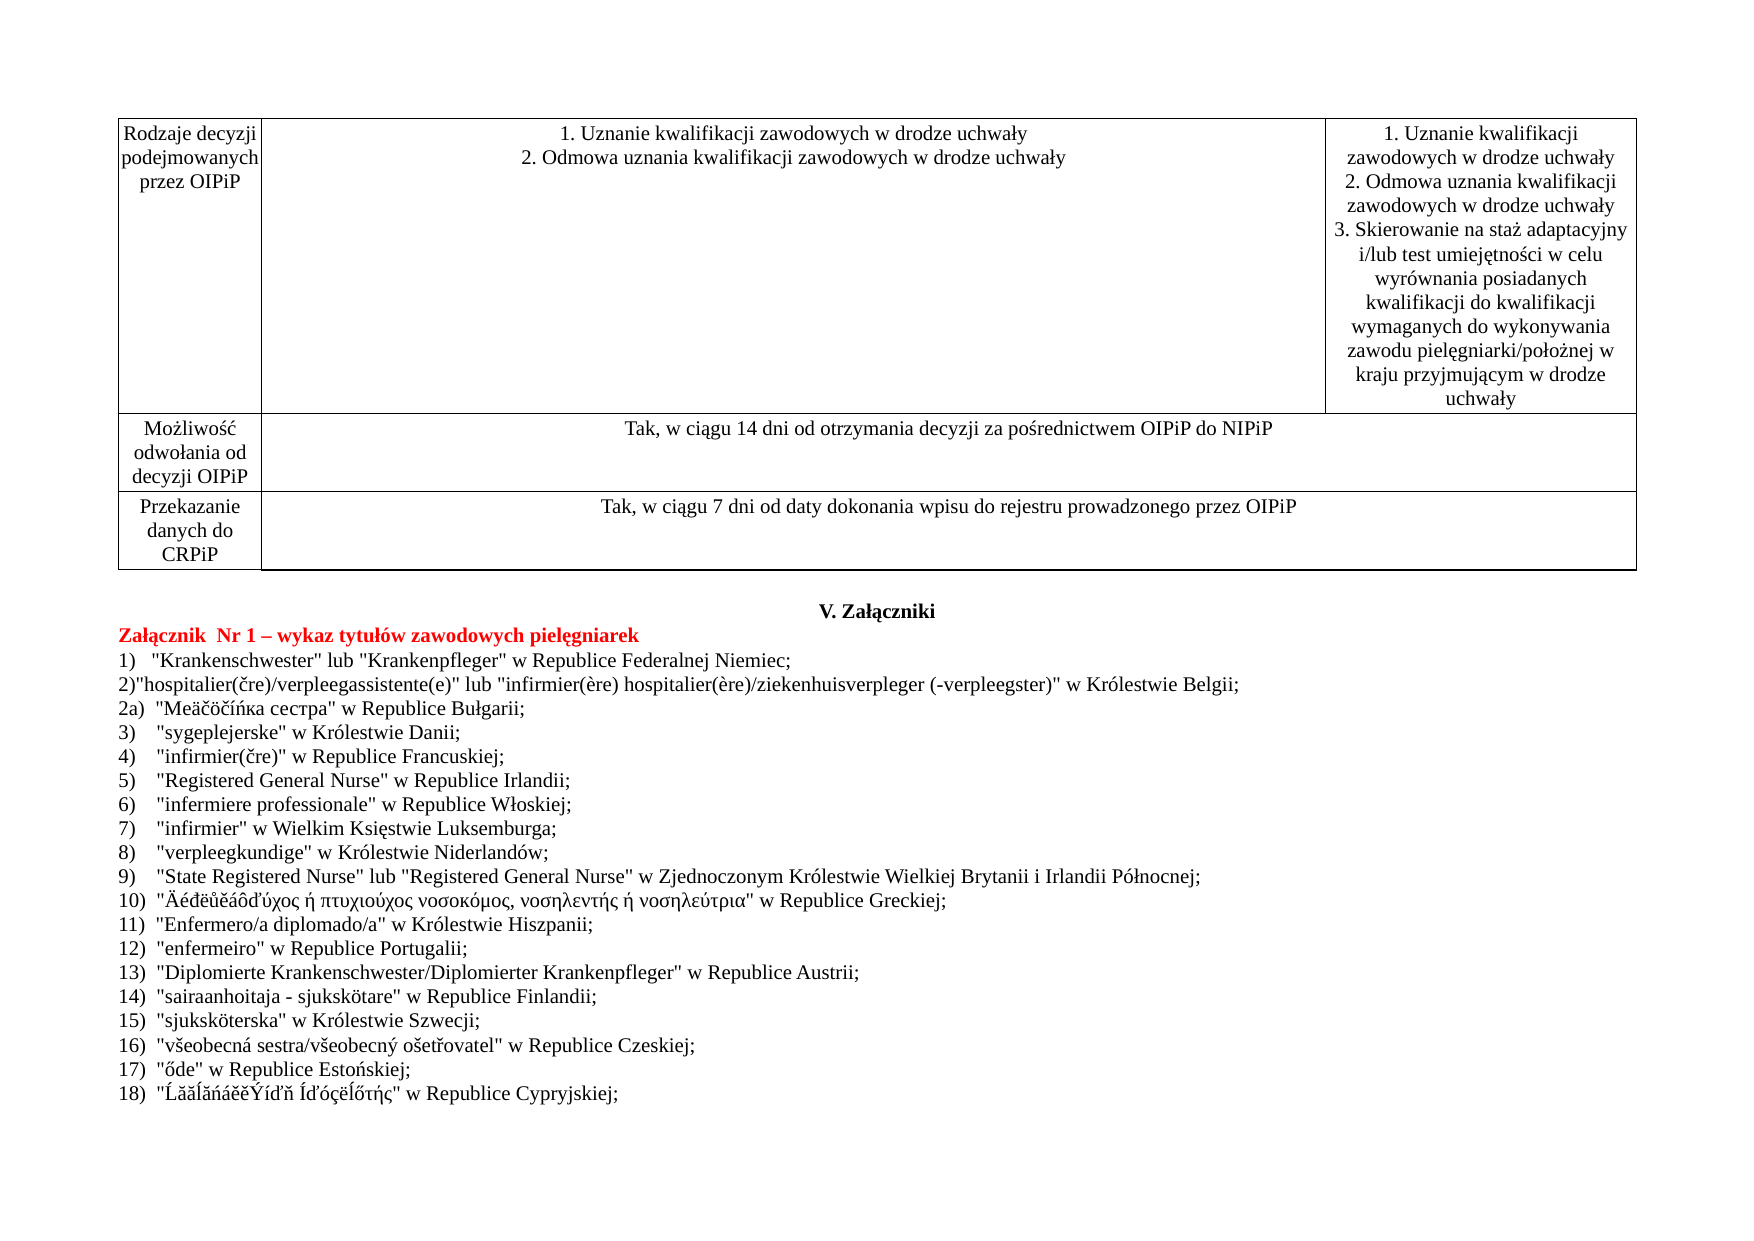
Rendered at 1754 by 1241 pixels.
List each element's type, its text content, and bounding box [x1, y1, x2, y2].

text 11) "Enfermero/a diplomado/a" w Królestwie Hiszpanii; [118, 912, 1636, 936]
text 9) "State Registered Nurse" lub "Registered General Nurse" w Zjednoczonym Królestwie Wielkiej Brytanii i Irlandii Północnej; [118, 864, 1636, 888]
text 16) "všeobecná sestra/všeobecný ošetřovatel" w Republice Czeskiej; [118, 1032, 1636, 1057]
text 13) "Diplomierte Krankenschwester/Diplomierter Krankenpfleger" w Republice Austrii; [118, 960, 1636, 984]
text 6) "infermiere professionale" w Republice Włoskiej; [118, 792, 1636, 816]
text V. Załączniki [118, 599, 1636, 623]
text 8) "verpleegkundige" w Królestwie Niderlandów; [118, 840, 1636, 864]
text Załącznik Nr 1 – wykaz tytułów zawodowych pielęgniarek [118, 623, 1636, 647]
table_cell Tak, w ciągu 14 dni od otrzymania decyzji za pośrednictwem OIPiP do NIPiP [262, 414, 1636, 491]
text 2a) "Meäčöčíńка сестра" w Republice Bułgarii; [118, 696, 1636, 720]
text 5) "Registered General Nurse" w Republice Irlandii; [118, 768, 1636, 792]
table_cell Przekazanie danych do CRPiP [119, 492, 261, 569]
text 14) "sairaanhoitaja - sjukskötare" w Republice Finlandii; [118, 984, 1636, 1008]
table_cell Możliwość odwołania od decyzji OIPiP [119, 414, 261, 491]
text 4) "infirmier(čre)" w Republice Francuskiej; [118, 744, 1636, 768]
table_cell Rodzaje decyzji podejmowanych przez OIPiP [119, 119, 261, 413]
text 10) "Äéđëůěáôďύχος ή πτυχιούχος νοσoкόμoς, νοσηλεντής ή νοσηλεύτρια" w Republice Greckiej; [118, 888, 1636, 912]
text 2)"hospitalier(čre)/verpleegassistente(e)" lub "infirmier(ère) hospitalier(ère)/ziekenhuisverpleger (-verpleegster)" w Królestwie Belgii; [118, 672, 1636, 696]
text 17) "őde" w Republice Estońskiej; [118, 1057, 1636, 1081]
table_cell Tak, w ciągu 7 dni od daty dokonania wpisu do rejestru prowadzonego przez OIPiP [262, 492, 1636, 569]
text 3) "sygeplejerske" w Królestwie Danii; [118, 720, 1636, 744]
text 15) "sjuksköterska" w Królestwie Szwecji; [118, 1008, 1636, 1032]
text 1) "Krankenschwester" lub "Krankenpfleger" w Republice Federalnej Niemiec; [118, 647, 1636, 672]
table_cell 1. Uznanie kwalifikacji zawodowych w drodze uchwały 2. Odmowa uznania kwalifikacji zawodowych w drodze uchwały 3. Skierowanie na staż adaptacyjny i/lub test umiejętności w celu wyrównania posiadanych kwalifikacji do kwalifikacji wymaganych do wykonywania zawodu pielęgniarki/położnej w kraju przyjmującym w drodze uchwały [1326, 119, 1636, 413]
text 18) "ĹăăĺăńáěěÝíďň Íďóçëĺőτής" w Republice Cypryjskiej; [118, 1081, 1636, 1105]
table_cell 1. Uznanie kwalifikacji zawodowych w drodze uchwały 2. Odmowa uznania kwalifikacji zawodowych w drodze uchwały [262, 119, 1325, 413]
text 7) "infirmier" w Wielkim Księstwie Luksemburga; [118, 816, 1636, 840]
text 12) "enfermeiro" w Republice Portugalii; [118, 936, 1636, 960]
